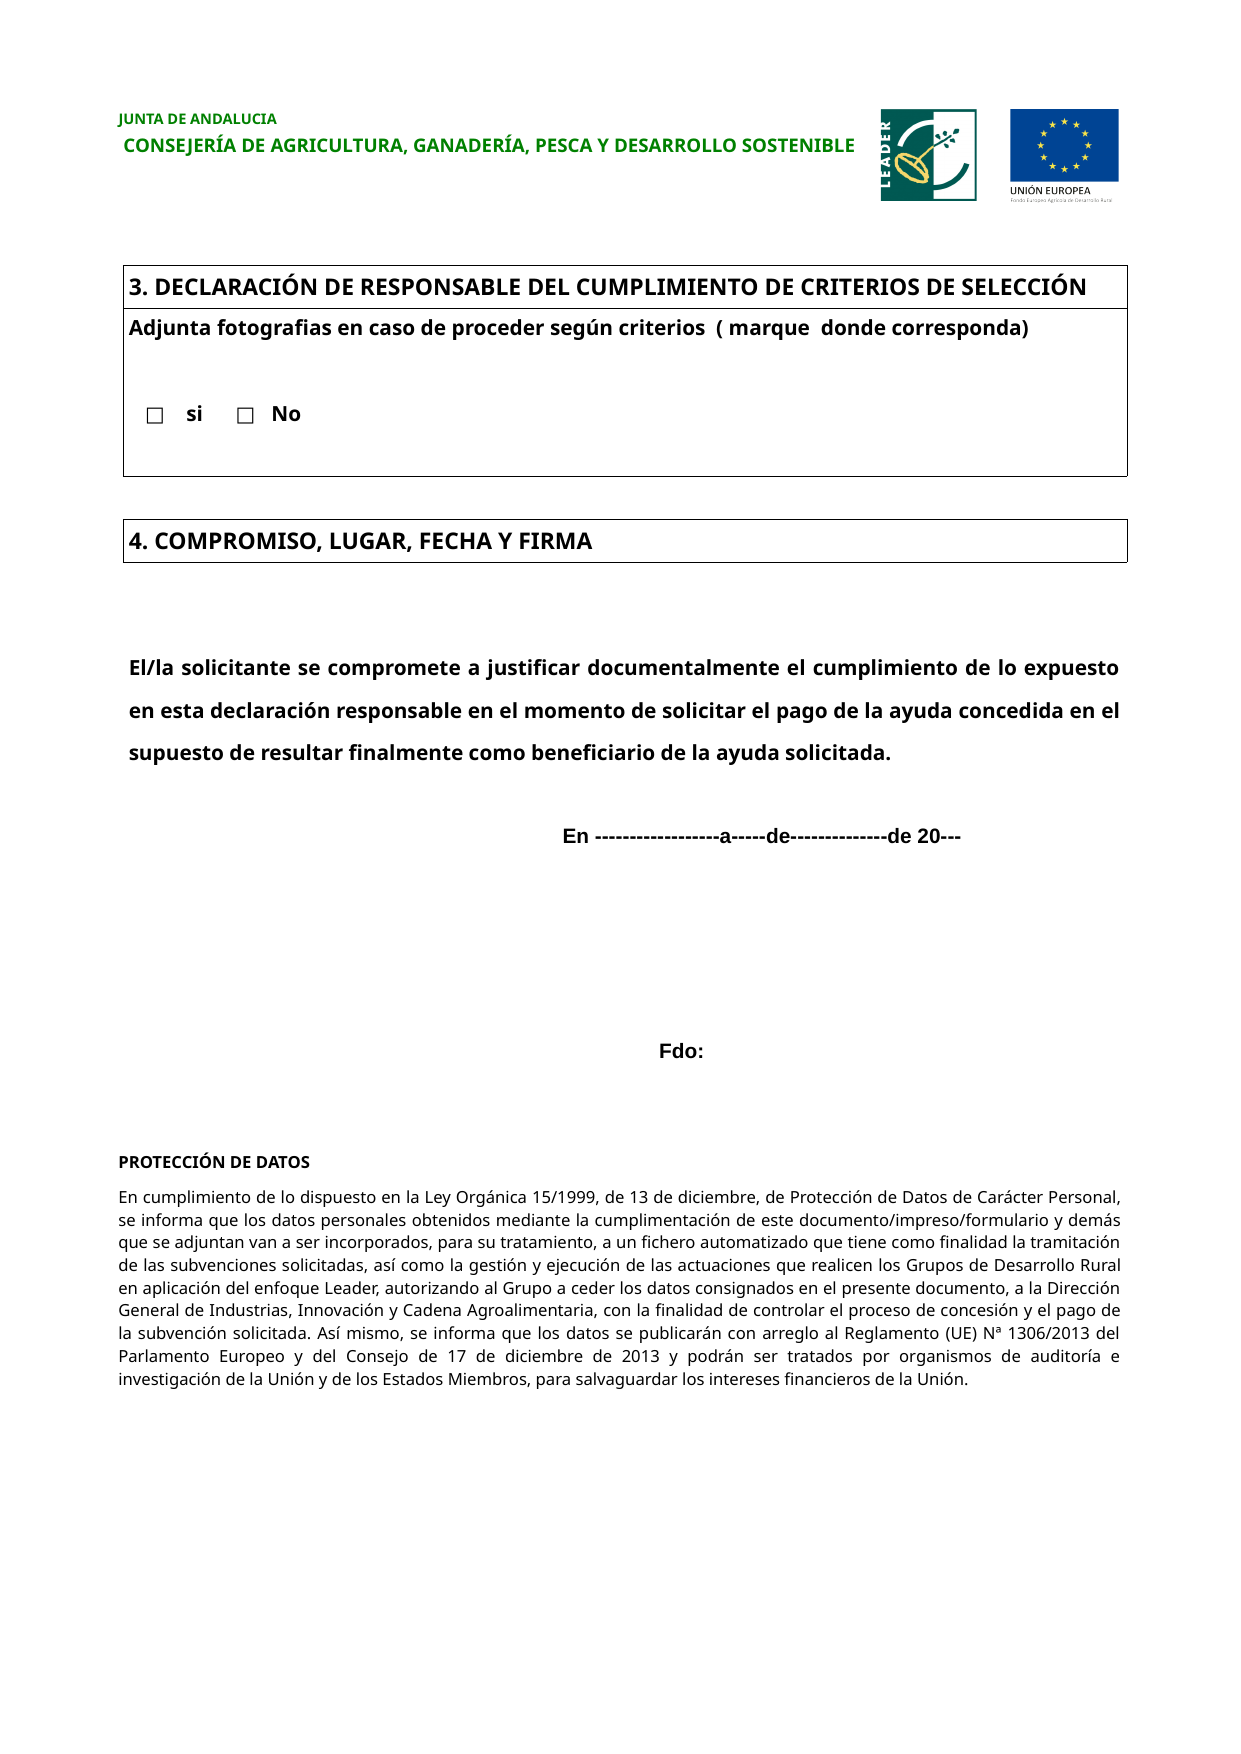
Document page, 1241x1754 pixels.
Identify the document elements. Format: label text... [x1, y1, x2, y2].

text En cumplimiento de lo dispuesto en la Ley Orgánica 15/1999, de 13 de diciembre, de Protección de Datos de Carácter Personal, se informa que los datos personales obtenidos mediante la cumplimentación de este documento/impreso/formulario y demás que se adjuntan van a ser incorporados, para su tratamiento, a un fichero automatizado que tiene como finalidad la tramitación de las subvenciones solicitadas, así como la gestión y ejecución de las actuaciones que realicen los Grupos de Desarrollo Rural en aplicación del enfoque Leader, autorizando al Grupo a ceder los datos consignados en el presente documento, a la Dirección General de Industrias, Innovación y Cadena Agroalimentaria, con la finalidad de controlar el proceso de concesión y el pago de la subvención solicitada. Así mismo, se informa que los datos se publicarán con arreglo al Reglamento (UE) Nª 1306/2013 del Parlamento Europeo y del Consejo de 17 de diciembre de 2013 y podrán ser tratados por organismos de auditoría e investigación de la Unión y de los Estados Miembros, para salvaguardar los intereses financieros de la Unión. [118, 1185, 1122, 1390]
picture [1010, 109, 1119, 203]
table_cell El/la solicitante se compromete a justificar documentalmente el cumplimiento de lo expuesto en esta declaración responsable en el momento de solicitar el pago de la ayuda concedida en el supuesto de resultar finalmente como beneficiario de la ayuda solicitada. En ------------------a-----de--------------de 20--- Fdo: [123, 563, 1127, 1122]
table_header 4. COMPROMISO, LUGAR, FECHA Y FIRMA [124, 520, 1127, 562]
text PROTECCIÓN DE DATOS [118, 1150, 1122, 1173]
table_cell Adjunta fotografias en caso de proceder según criterios ( marque donde corresponda) □ si □ No [124, 309, 1127, 476]
table_header 3. DECLARACIÓN DE RESPONSABLE DEL CUMPLIMIENTO DE CRITERIOS DE SELECCIÓN [124, 266, 1127, 308]
